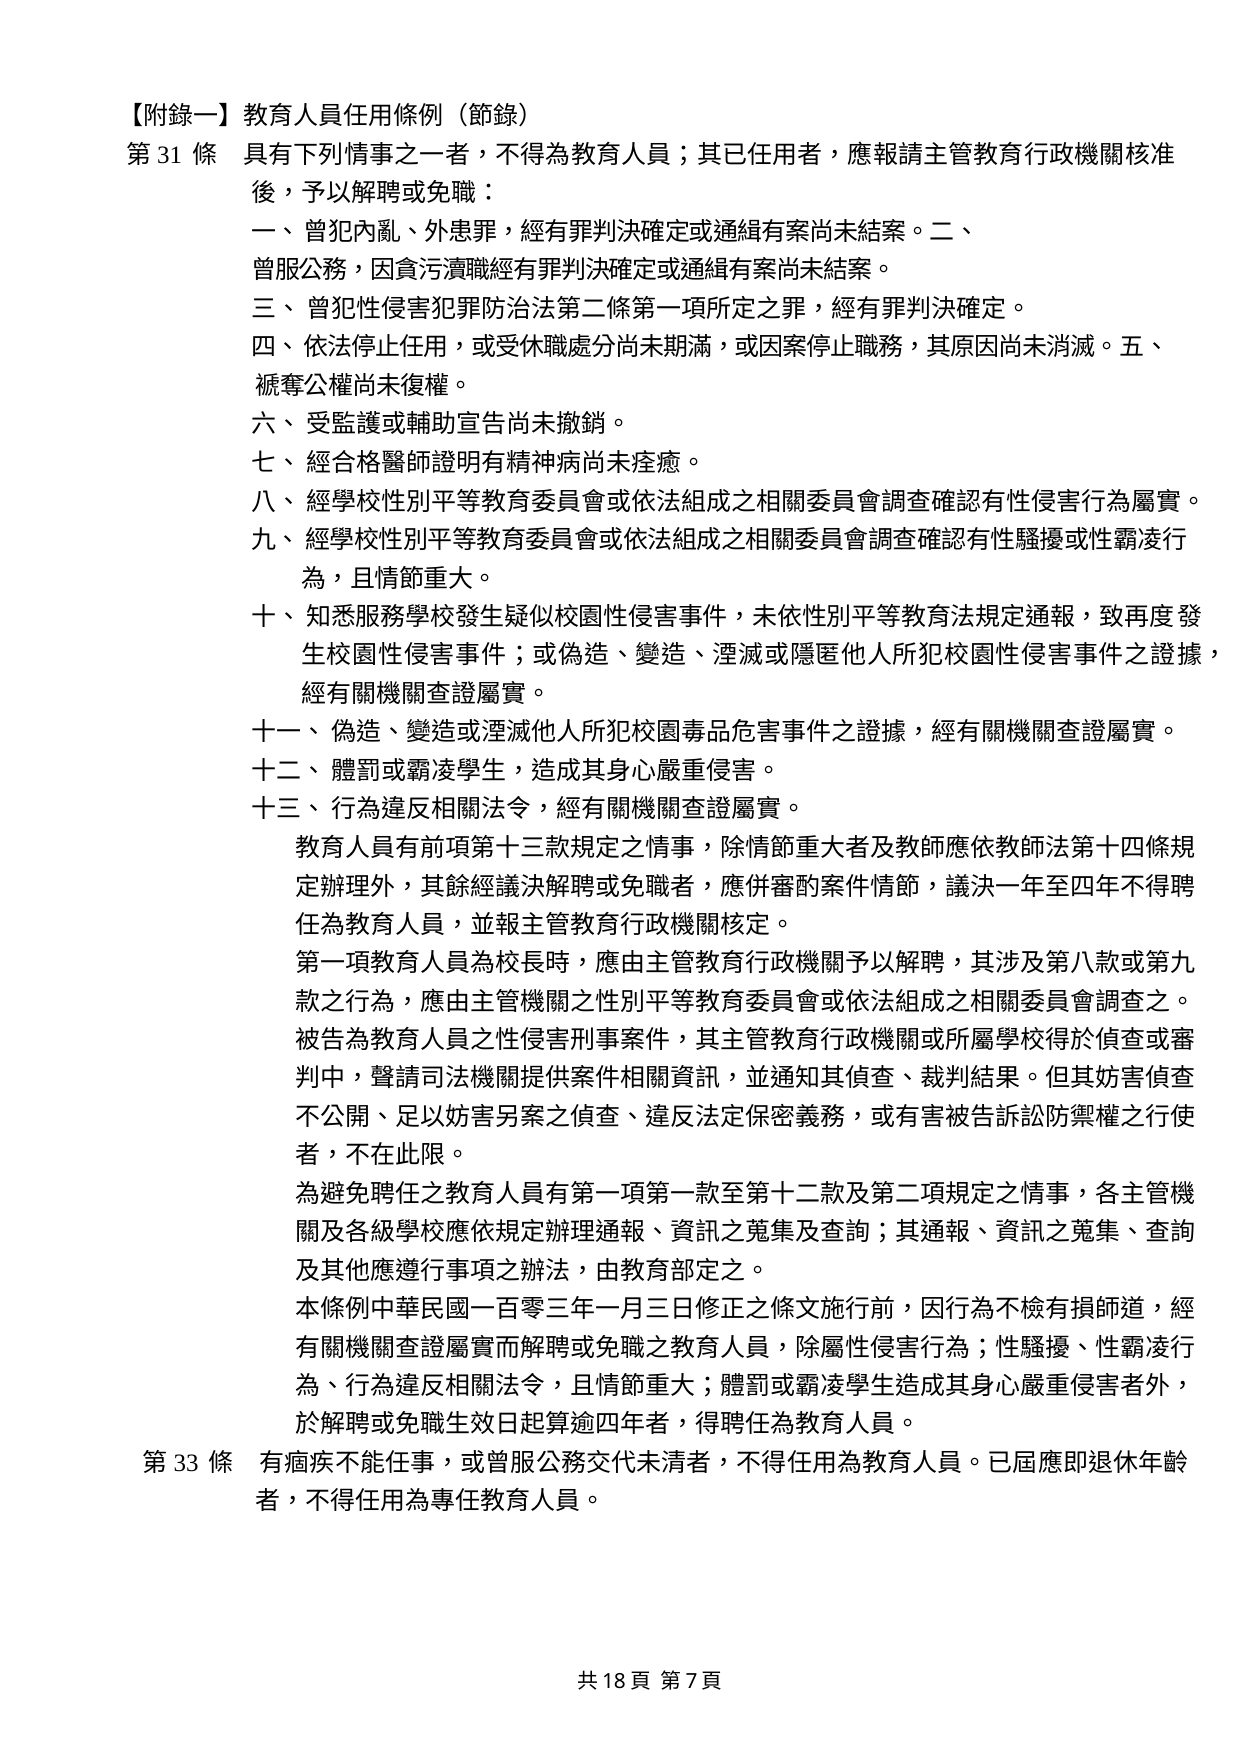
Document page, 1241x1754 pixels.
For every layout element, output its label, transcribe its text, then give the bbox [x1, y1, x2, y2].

text 十、 知悉服務學校發生疑似校園性侵害事件，未依性別平等教育法規定通報，致再度發生校園性侵害事件；或偽造、變造、湮滅或隱匿他人所犯校園性侵害事件之證據，經有關機關查證屬實。 [251, 597, 1202, 709]
text 三、 曾犯性侵害犯罪防治法第二條第一項所定之罪，經有罪判決確定。 [251, 288, 1232, 324]
text 教育人員有前項第十三款規定之情事，除情節重大者及教師應依教師法第十四條規定辦理外，其餘經議決解聘或免職者，應併審酌案件情節，議決一年至四年不得聘任為教育人員，並報主管教育行政機關核定。 [295, 828, 1196, 941]
text 【附錄一】教育人員任用條例（節錄） [118, 96, 1232, 132]
text 十三、 行為違反相關法令，經有關機關查證屬實。 [251, 789, 1232, 825]
text 九、 經學校性別平等教育委員會或依法組成之相關委員會調查確認有性騷擾或性霸凌行為，且情節重大。 [251, 520, 1201, 594]
text 本條例中華民國一百零三年一月三日修正之條文施行前，因行為不檢有損師道，經有關機關查證屬實而解聘或免職之教育人員，除屬性侵害行為；性騷擾、性霸凌行為、行為違反相關法令，且情節重大；體罰或霸凌學生造成其身心嚴重侵害者外， 於解聘或免職生效日起算逾四年者，得聘任為教育人員。 [295, 1289, 1196, 1440]
text 第一項教育人員為校長時，應由主管教育行政機關予以解聘，其涉及第八款或第九款之行為，應由主管機關之性別平等教育委員會或依法組成之相關委員會調查之。被告為教育人員之性侵害刑事案件，其主管教育行政機關或所屬學校得於偵查或審判中，聲請司法機關提供案件相關資訊，並通知其偵查、裁判結果。但其妨害偵查不公開、足以妨害另案之偵查、違反法定保密義務，或有害被告訴訟防禦權之行使者，不在此限。 [295, 943, 1196, 1171]
text 六、 受監護或輔助宣告尚未撤銷。 [251, 404, 1232, 440]
text 一、 曾犯內亂、外患罪，經有罪判決確定或通緝有案尚未結案。二、 曾服公務，因貪污瀆職經有罪判決確定或通緝有案尚未結案。 [251, 211, 981, 286]
text 第 33 條 有痼疾不能任事，或曾服公務交代未清者，不得任用為教育人員。已屆應即退休年齡者，不得任用為專任教育人員。 [143, 1442, 1195, 1517]
text 為避免聘任之教育人員有第一項第一款至第十二款及第二項規定之情事，各主管機關及各級學校應依規定辦理通報、資訊之蒐集及查詢；其通報、資訊之蒐集、查詢及其他應遵行事項之辦法，由教育部定之。 [295, 1173, 1196, 1286]
text 七、 經合格醫師證明有精神病尚未痊癒。 [251, 442, 1232, 479]
text 第 31 條 具有下列情事之一者，不得為教育人員；其已任用者，應報請主管教育行政機關核准後，予以解聘或免職： [126, 134, 1181, 209]
text 八、 經學校性別平等教育委員會或依法組成之相關委員會調查確認有性侵害行為屬實。 [251, 481, 1201, 517]
text 四、 依法停止任用，或受休職處分尚未期滿，或因案停止職務，其原因尚未消滅。五、 褫奪公權尚未復權。 [251, 327, 1156, 401]
text 十一、 偽造、變造或湮滅他人所犯校園毒品危害事件之證據，經有關機關查證屬實。十二、 體罰或霸凌學生，造成其身心嚴重侵害。 [251, 712, 1190, 786]
